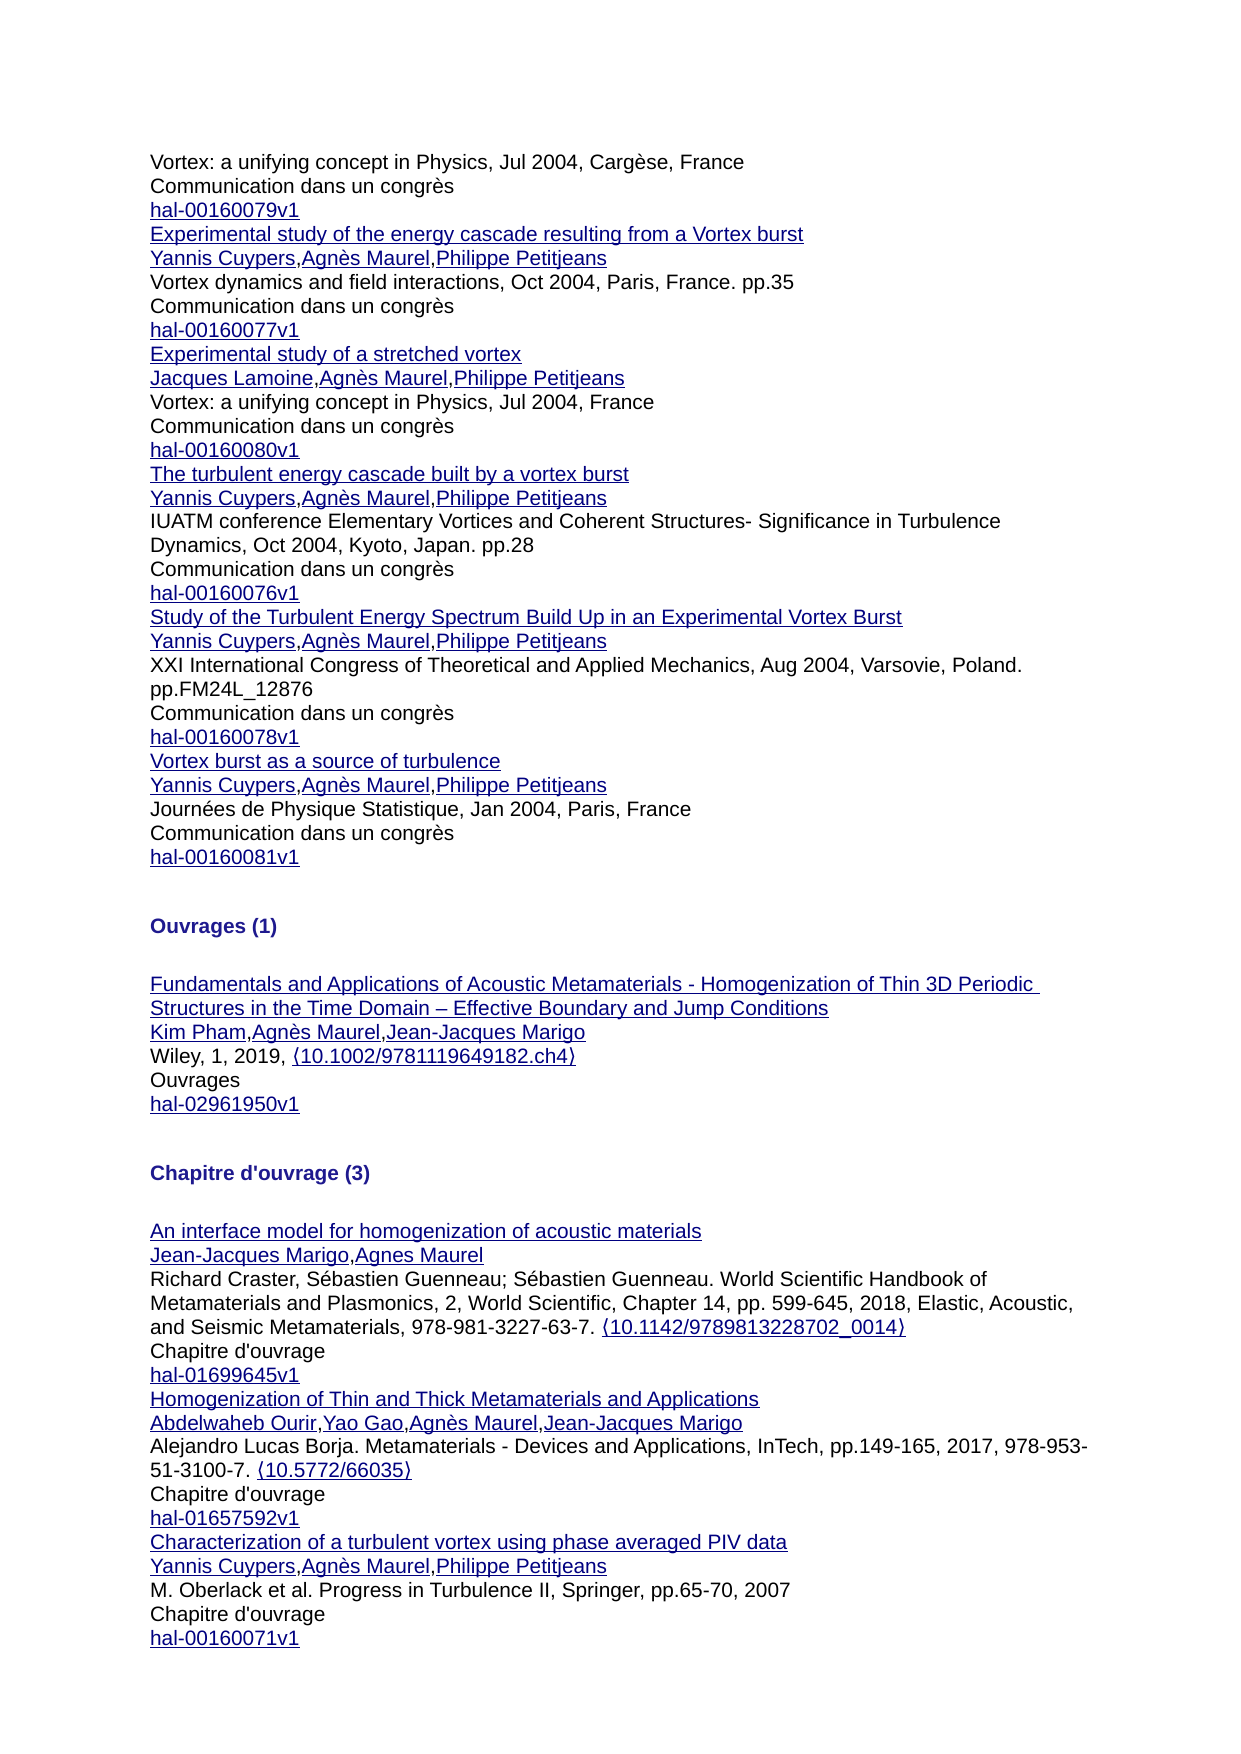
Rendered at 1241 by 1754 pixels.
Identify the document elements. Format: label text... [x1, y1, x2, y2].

table_cell Characterization of a turbulent vortex using phase averaged PIV data Yannis Cuypers,Agnès Maurel,Philippe Petitjeans M. Oberlack et al. Progress in Turbulence II, Springer, pp.65-70, 2007 Chapitre d'ouvrage hal-00160071v1 [150, 1530, 1090, 1650]
table_cell Study of the Turbulent Energy Spectrum Build Up in an Experimental Vortex Burst Yannis Cuypers,Agnès Maurel,Philippe Petitjeans XXI International Congress of Theoretical and Applied Mechanics, Aug 2004, Varsovie, Poland. pp.FM24L_12876 Communication dans un congrès hal-00160078v1 [150, 605, 1090, 749]
table_cell The turbulent energy cascade built by a vortex burst Yannis Cuypers,Agnès Maurel,Philippe Petitjeans IUATM conference Elementary Vortices and Coherent Structures- Significance in Turbulence Dynamics, Oct 2004, Kyoto, Japan. pp.28 Communication dans un congrès hal-00160076v1 [150, 461, 1090, 605]
table_cell Homogenization of Thin and Thick Metamaterials and Applications Abdelwaheb Ourir,Yao Gao,Agnès Maurel,Jean-Jacques Marigo Alejandro Lucas Borja. Metamaterials - Devices and Applications, InTech, pp.149-165, 2017, 978-953-51-3100-7. ⟨10.5772/66035⟩ Chapitre d'ouvrage hal-01657592v1 [150, 1386, 1090, 1530]
table_header Fundamentals and Applications of Acoustic Metamaterials - Homogenization of Thin 3D Periodic Structures in the Time Domain – Effective Boundary and Jump Conditions Kim Pham,Agnès Maurel,Jean-Jacques Marigo Wiley, 1, 2019, ⟨10.1002/9781119649182.ch4⟩ Ouvrages hal-02961950v1 [150, 972, 1090, 1116]
table_header An interface model for homogenization of acoustic materials Jean-Jacques Marigo,Agnes Maurel Richard Craster, Sébastien Guenneau; Sébastien Guenneau. World Scientific Handbook of Metamaterials and Plasmonics, 2, World Scientific, Chapter 14, pp. 599-645, 2018, Elastic, Acoustic, and Seismic Metamaterials, 978-981-3227-63-7. ⟨10.1142/9789813228702_0014⟩ Chapitre d'ouvrage hal-01699645v1 [150, 1219, 1090, 1386]
table_cell Experimental study of a stretched vortex Jacques Lamoine,Agnès Maurel,Philippe Petitjeans Vortex: a unifying concept in Physics, Jul 2004, France Communication dans un congrès hal-00160080v1 [150, 342, 1090, 461]
subtitle Chapitre d'ouvrage (3) [150, 1160, 1090, 1184]
table_cell Vortex: a unifying concept in Physics, Jul 2004, Cargèse, France Communication dans un congrès hal-00160079v1 [150, 150, 1090, 222]
table_cell Vortex burst as a source of turbulence Yannis Cuypers,Agnès Maurel,Philippe Petitjeans Journées de Physique Statistique, Jan 2004, Paris, France Communication dans un congrès hal-00160081v1 [150, 749, 1090, 869]
table_cell Experimental study of the energy cascade resulting from a Vortex burst Yannis Cuypers,Agnès Maurel,Philippe Petitjeans Vortex dynamics and field interactions, Oct 2004, Paris, France. pp.35 Communication dans un congrès hal-00160077v1 [150, 222, 1090, 342]
subtitle Ouvrages (1) [150, 913, 1090, 937]
